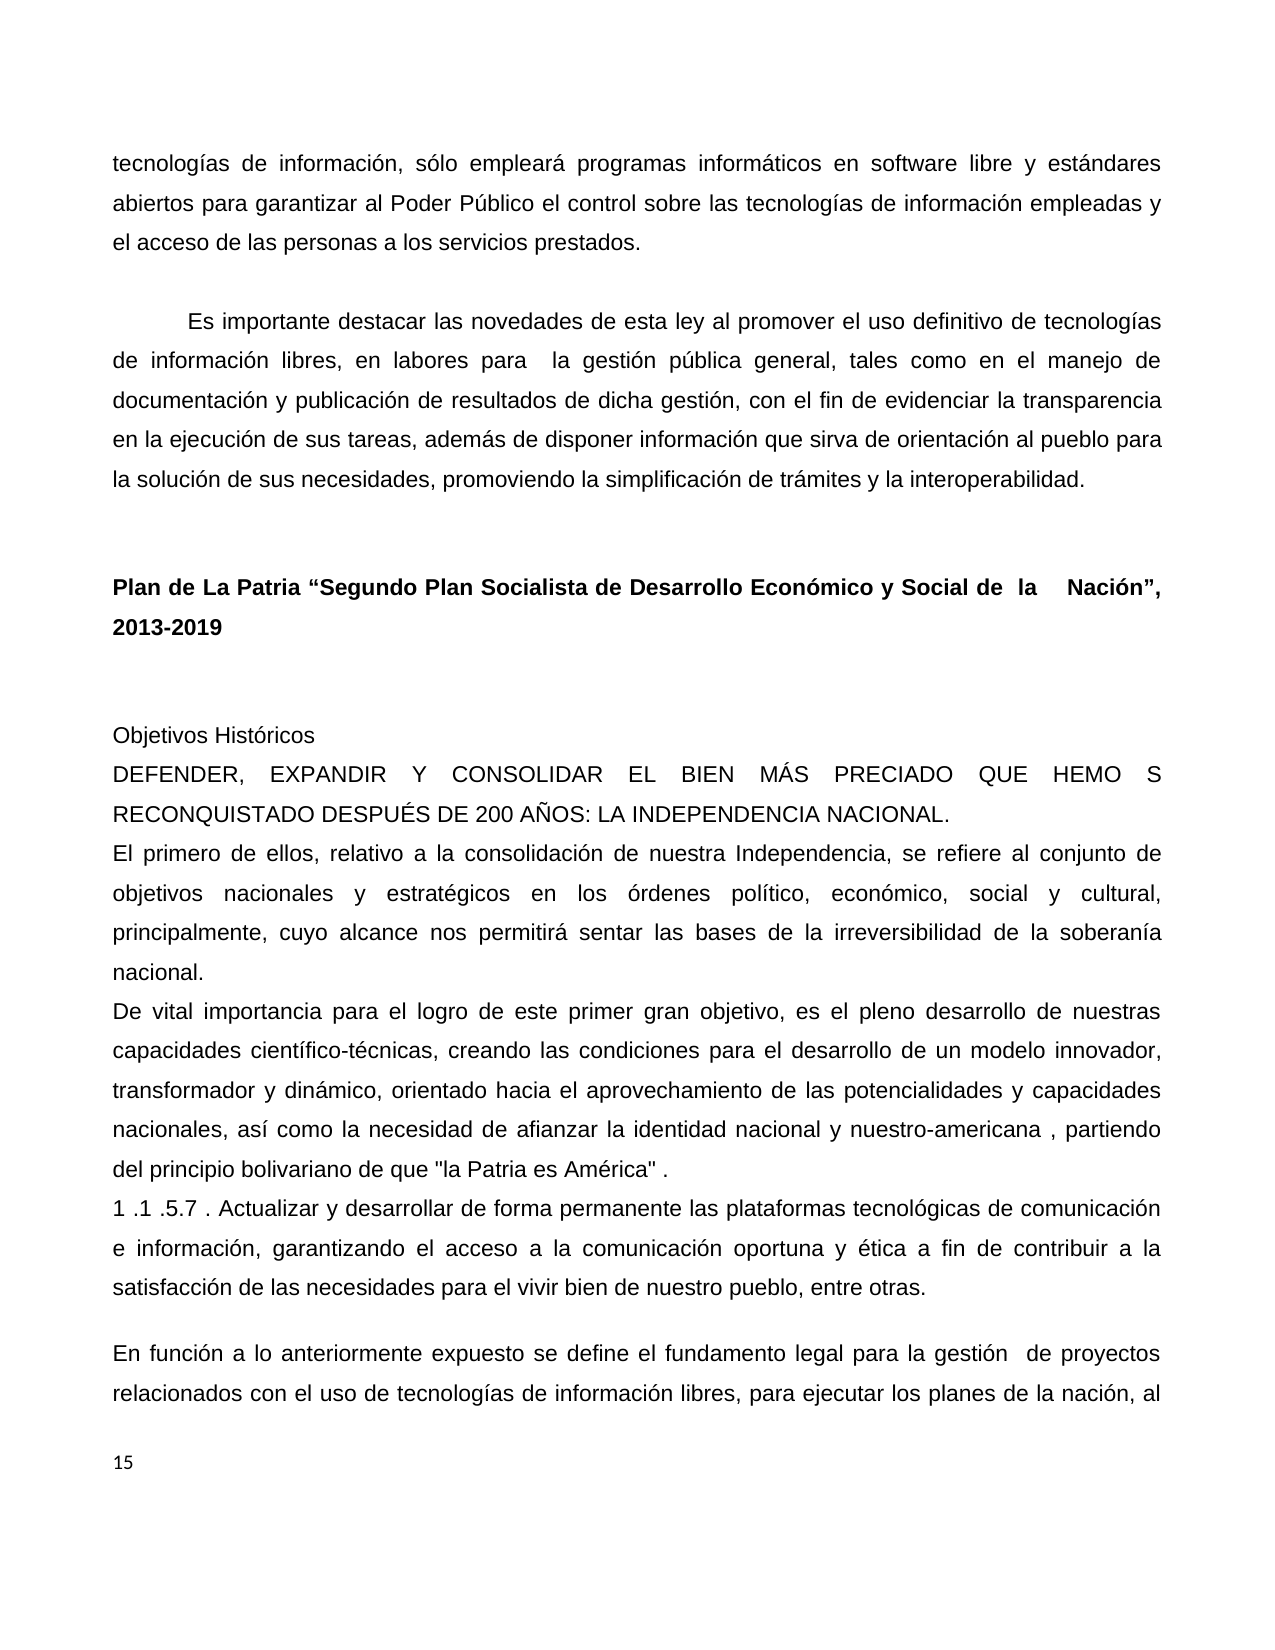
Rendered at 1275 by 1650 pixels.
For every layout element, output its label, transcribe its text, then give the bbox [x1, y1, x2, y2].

text De vital importancia para el logro de este primer gran objetivo, es el pleno desarrollo de nuestras capacidades científico-técnicas, creando las condiciones para el desarrollo de un modelo innovador, transformador y dinámico, orientado hacia el aprovechamiento de las potencialidades y capacidades nacionales, así como la necesidad de afianzar la identidad nacional y nuestro-americana , partiendo del principio bolivariano de que "la Patria es América" . [112, 998, 1162, 1182]
text El primero de ellos, relativo a la consolidación de nuestra Independencia, se refiere al conjunto de objetivos nacionales y estratégicos en los órdenes político, económico, social y cultural, principalmente, cuyo alcance nos permitirá sentar las bases de la irreversibilidad de la soberanía nacional. [112, 840, 1162, 985]
text En función a lo anteriormente expuesto se define el fundamento legal para la gestión de proyectos relacionados con el uso de tecnologías de información libres, para ejecutar los planes de la nación, al [112, 1340, 1162, 1406]
text Objetivos Históricos [112, 722, 1162, 748]
text DEFENDER, EXPANDIR Y CONSOLIDAR EL BIEN MÁS PRECIADO QUE HEMO S RECONQUISTADO DESPUÉS DE 200 AÑOS: LA INDEPENDENCIA NACIONAL. [112, 761, 1162, 827]
text tecnologías de información, sólo empleará programas informáticos en software libre y estándares abiertos para garantizar al Poder Público el control sobre las tecnologías de información empleadas y el acceso de las personas a los servicios prestados. [112, 150, 1162, 255]
subtitle Plan de La Patria “Segundo Plan Socialista de Desarrollo Económico y Social de la Nación”, 2013-2019 [112, 574, 1162, 640]
text 1 .1 .5.7 . Actualizar y desarrollar de forma permanente las plataformas tecnológicas de comunicación e información, garantizando el acceso a la comunicación oportuna y ética a fin de contribuir a la satisfacción de las necesidades para el vivir bien de nuestro pueblo, entre otras. [112, 1195, 1162, 1301]
text Es importante destacar las novedades de esta ley al promover el uso definitivo de tecnologías de información libres, en labores para la gestión pública general, tales como en el manejo de documentación y publicación de resultados de dicha gestión, con el fin de evidenciar la transparencia en la ejecución de sus tareas, además de disponer información que sirva de orientación al pueblo para la solución de sus necesidades, promoviendo la simplificación de trámites y la interoperabilidad. [112, 308, 1162, 492]
